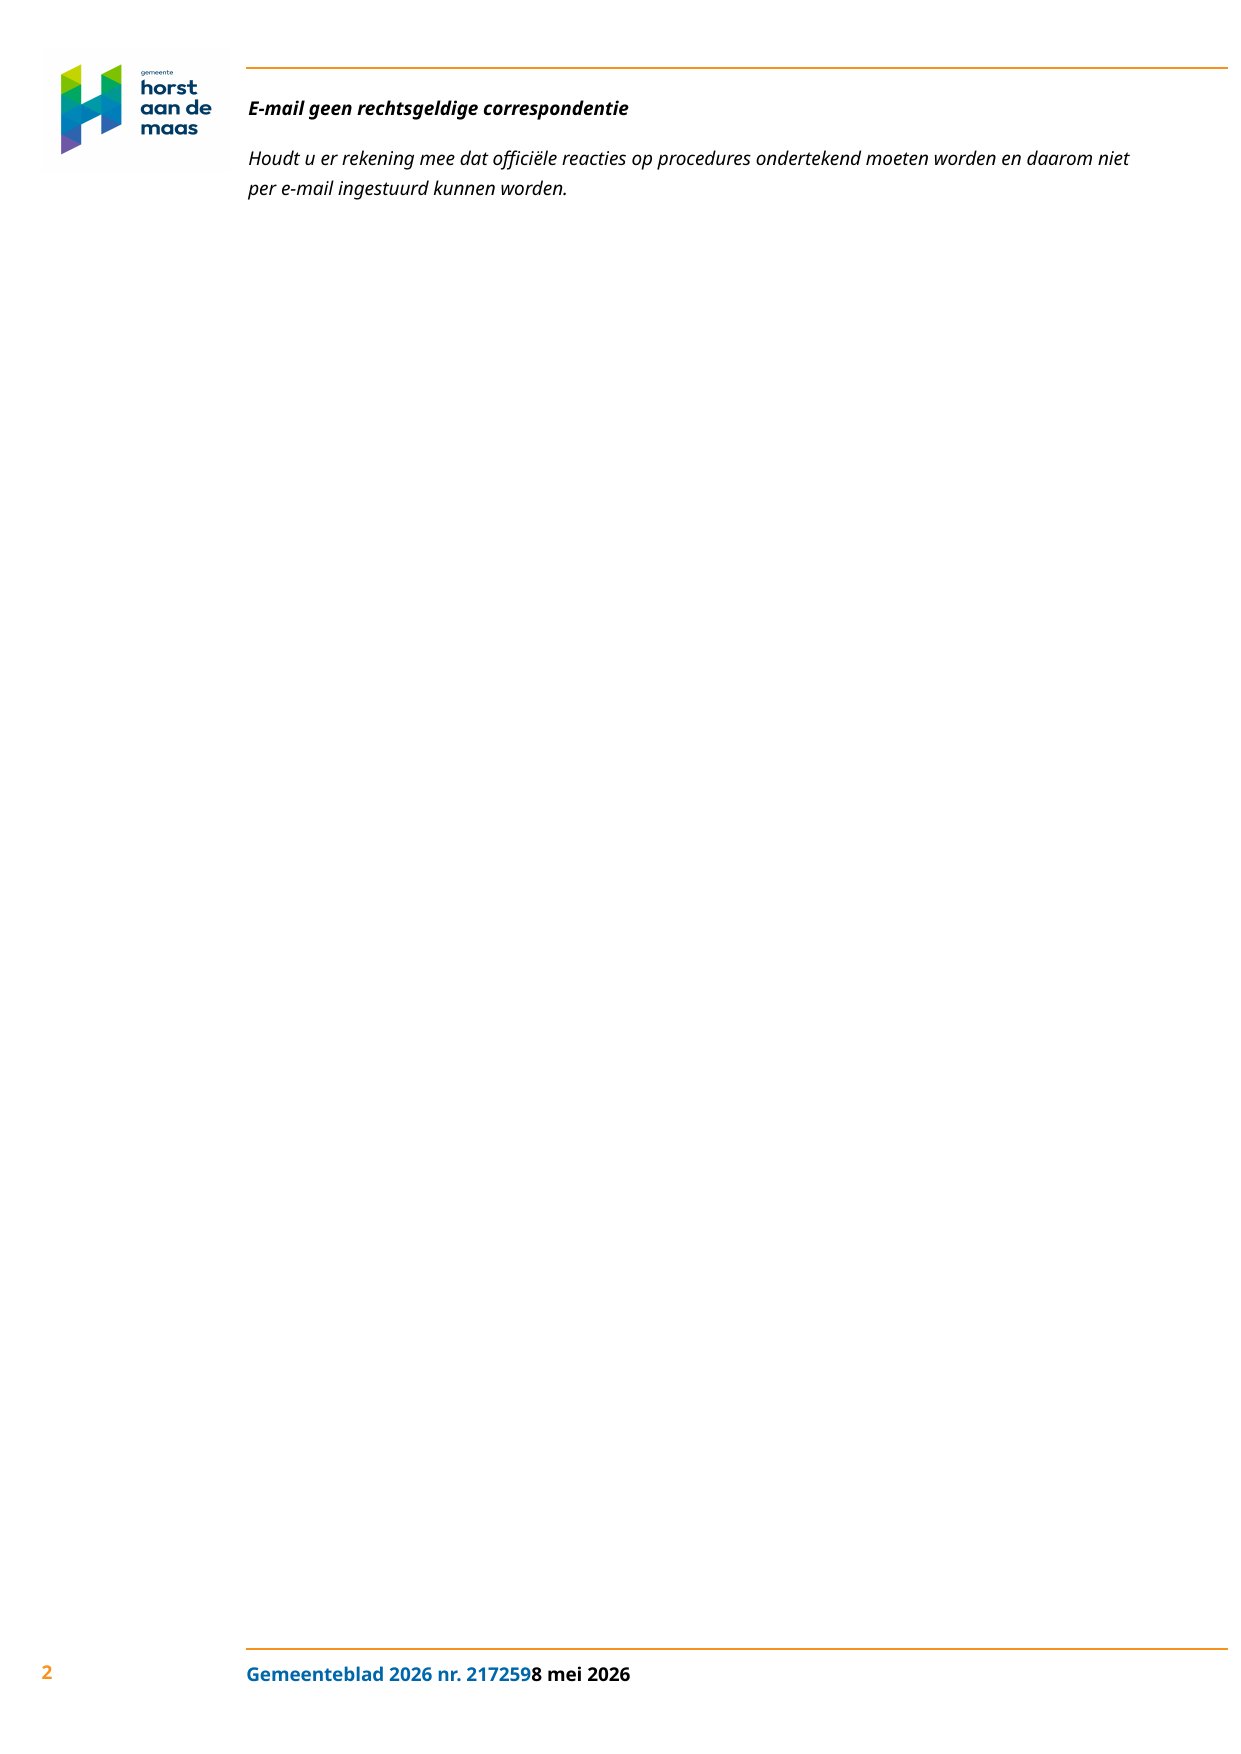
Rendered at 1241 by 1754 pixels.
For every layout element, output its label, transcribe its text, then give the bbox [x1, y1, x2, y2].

text Houdt u er rekening mee dat officiële reacties op procedures ondertekend moeten worden en daarom niet per e-mail ingestuurd kunnen worden. [248, 145, 1152, 201]
text E-mail geen rechtsgeldige correspondentie [248, 95, 1152, 121]
picture [41, 47, 231, 172]
